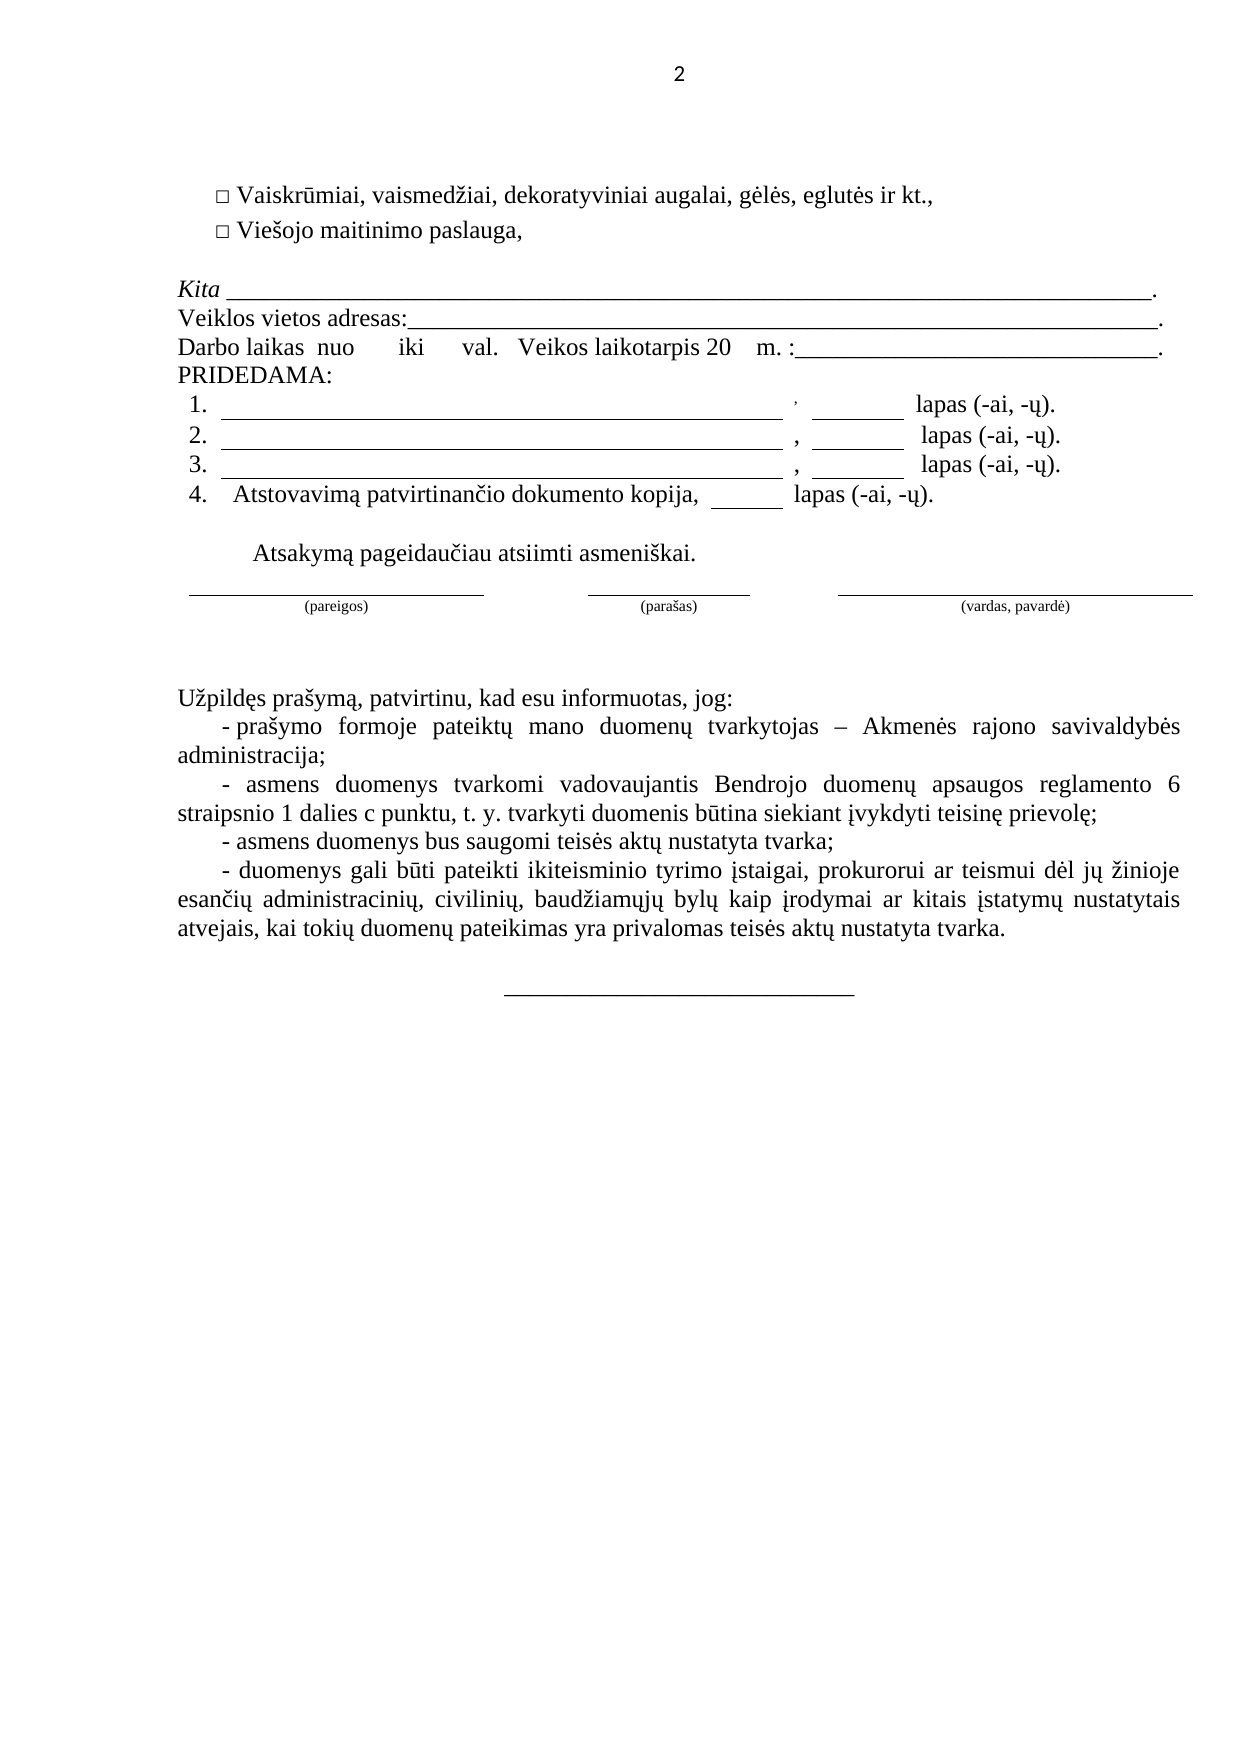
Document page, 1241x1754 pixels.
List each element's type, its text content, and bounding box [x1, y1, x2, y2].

text ☐ Viešojo maitinimo paslauga, [215, 211, 1181, 245]
table_cell (pareigos) [189, 596, 484, 625]
table_cell [711, 479, 782, 508]
table_header [189, 567, 484, 595]
table_header [838, 567, 1192, 595]
table_header [750, 567, 838, 595]
text Užpildęs prašymą, patvirtinu, kad esu informuotas, jog: [177, 683, 1181, 711]
table_cell , [783, 419, 812, 448]
table_cell [1078, 449, 1135, 478]
table_cell [1063, 478, 1135, 508]
text ☐ Vaiskrūmiai, vaismedžiai, dekoratyviniai augalai, gėlės, eglutės ir kt., [215, 177, 1181, 211]
text Kita __________________________________________________________________________. [177, 274, 1181, 303]
text PRIDEDAMA: [177, 360, 1181, 389]
text Darbo laikas nuo iki val. Veikos laikotarpis 20 m. :_____________________________. [177, 332, 1181, 360]
table_header [1078, 389, 1135, 419]
table_cell [221, 420, 782, 448]
text ____________________________ [177, 970, 1181, 999]
table_cell [750, 595, 838, 625]
text - prašymo formoje pateiktų mano duomenų tvarkytojas – Akmenės rajono savivaldybės administracija; [177, 711, 1181, 769]
table_header lapas (-ai, -ų). [904, 389, 1078, 419]
table_cell 4. [177, 478, 221, 508]
text - asmens duomenys tvarkomi vadovaujantis Bendrojo duomenų apsaugos reglamento 6 straipsnio 1 dalies c punktu, t. y. tvarkyti duomenis būtina siekiant įvykdyti teisinę prievolę; [177, 769, 1181, 826]
table_header [221, 389, 782, 419]
table_cell (parašas) [588, 596, 749, 625]
table_cell [812, 420, 904, 448]
text Veiklos vietos adresas:____________________________________________________________. [177, 303, 1181, 332]
text Atsakymą pageidaučiau atsiimti asmeniškai. [177, 538, 1181, 567]
table_cell 2. [177, 419, 221, 448]
table_cell [221, 450, 782, 478]
table_cell (vardas, pavardė) [838, 596, 1192, 625]
table_cell [1078, 419, 1135, 448]
table_cell [812, 450, 904, 478]
table_header [588, 567, 749, 595]
table_cell lapas (-ai, -ų). [783, 478, 1063, 508]
table_header [812, 389, 904, 419]
table_cell , [783, 449, 812, 478]
table_header , [783, 389, 812, 419]
text - asmens duomenys bus saugomi teisės aktų nustatyta tvarka; [177, 826, 1181, 855]
table_cell [484, 595, 588, 625]
table_cell Atstovavimą patvirtinančio dokumento kopija, [221, 479, 711, 508]
table_cell 3. [177, 449, 221, 478]
table_cell lapas (-ai, -ų). [904, 449, 1078, 478]
table_header 1. [177, 389, 221, 419]
table_header [484, 567, 588, 595]
table_cell lapas (-ai, -ų). [904, 419, 1078, 448]
text - duomenys gali būti pateikti ikiteisminio tyrimo įstaigai, prokurorui ar teismui dėl jų žinioje esančių administracinių, civilinių, baudžiamųjų bylų kaip įrodymai ar kitais įstatymų nustatytais atvejais, kai tokių duomenų pateikimas yra privalomas teisės aktų nustatyta tvarka. [177, 855, 1181, 941]
